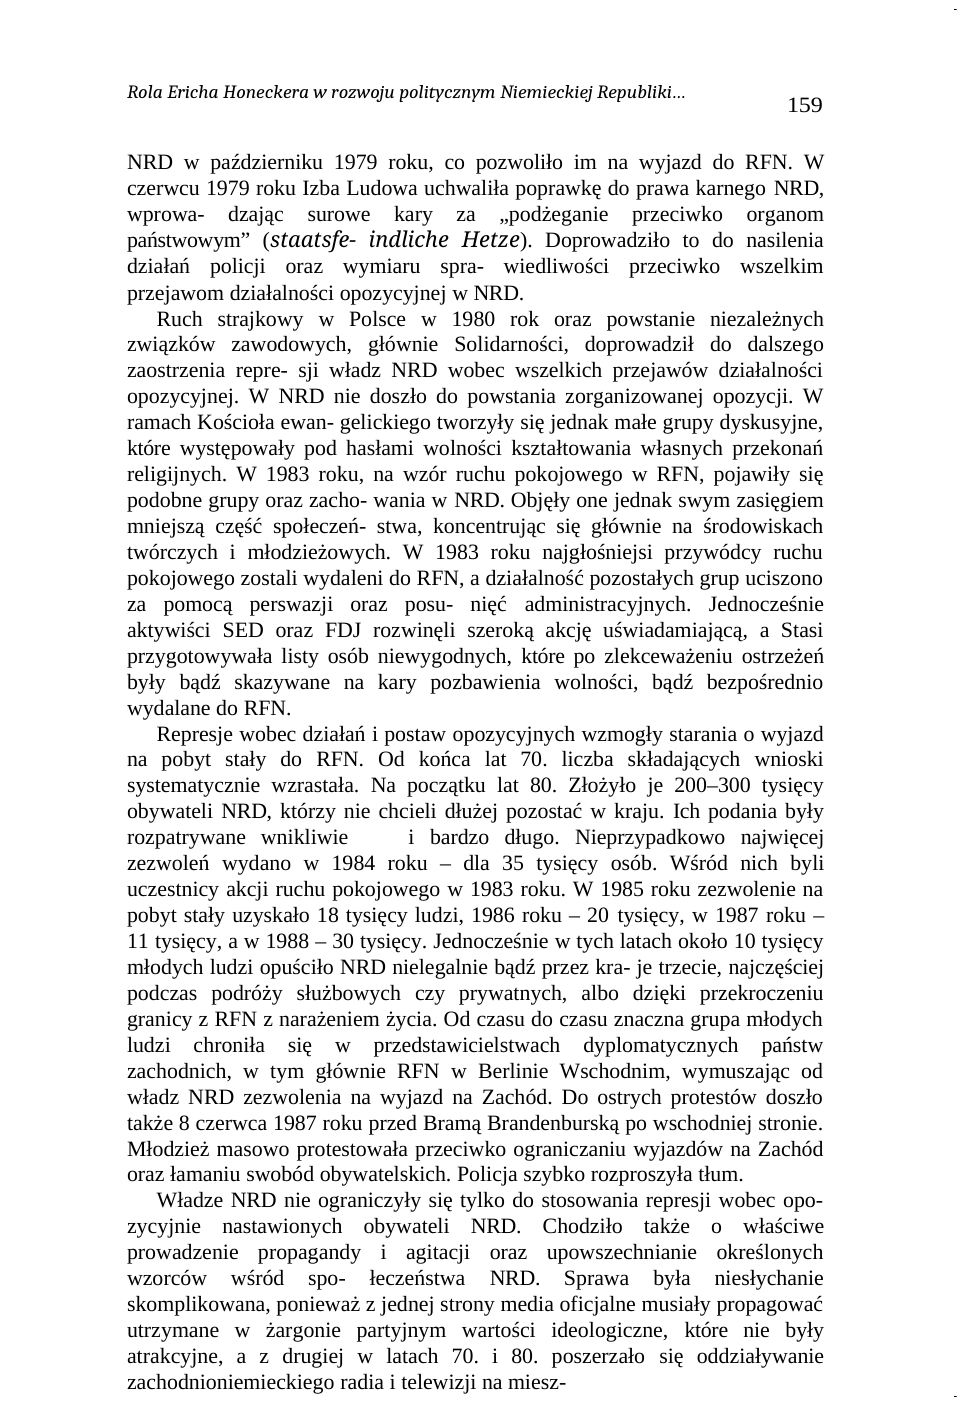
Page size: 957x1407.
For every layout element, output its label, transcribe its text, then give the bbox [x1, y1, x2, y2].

text Władze NRD nie ograniczyły się tylko do stosowania represji wobec opo- zycyjnie nastawionych obywateli NRD. Chodziło także o właściwe prowadzenie propagandy i agitacji oraz upowszechnianie określonych wzorców wśród spo- łeczeństwa NRD. Sprawa była niesłychanie skomplikowana, ponieważ z jednej strony media oficjalne musiały propagować utrzymane w żargonie partyjnym wartości ideologiczne, które nie były atrakcyjne, a z drugiej w latach 70. i 80. poszerzało się oddziaływanie zachodnioniemieckiego radia i telewizji na miesz- [127, 1187, 824, 1394]
text NRD w październiku 1979 roku, co pozwoliło im na wyjazd do RFN. W czerwcu 1979 roku Izba Ludowa uchwaliła poprawkę do prawa karnego NRD, wprowa- dzając surowe kary za „podżeganie przeciwko organom państwowym” (staatsfe- indliche Hetze). Doprowadziło to do nasilenia działań policji oraz wymiaru spra- wiedliwości przeciwko wszelkim przejawom działalności opozycyjnej w NRD. [127, 149, 824, 305]
text Rola Ericha Honeckera w rozwoju politycznym Niemieckiej Republiki… [127, 81, 708, 103]
text 159 [787, 92, 957, 117]
text Ruch strajkowy w Polsce w 1980 rok oraz powstanie niezależnych związków zawodowych, głównie Solidarności, doprowadził do dalszego zaostrzenia repre- sji władz NRD wobec wszelkich przejawów działalności opozycyjnej. W NRD nie doszło do powstania zorganizowanej opozycji. W ramach Kościoła ewan- gelickiego tworzyły się jednak małe grupy dyskusyjne, które występowały pod hasłami wolności kształtowania własnych przekonań religijnych. W 1983 roku, na wzór ruchu pokojowego w RFN, pojawiły się podobne grupy oraz zacho- wania w NRD. Objęły one jednak swym zasięgiem mniejszą część społeczeń- stwa, koncentrując się głównie na środowiskach twórczych i młodzieżowych. W 1983 roku najgłośniejsi przywódcy ruchu pokojowego zostali wydaleni do RFN, a działalność pozostałych grup uciszono za pomocą perswazji oraz posu- nięć administracyjnych. Jednocześnie aktywiści SED oraz FDJ rozwinęli szeroką akcję uświadamiającą, a Stasi przygotowywała listy osób niewygodnych, które po zlekceważeniu ostrzeżeń były bądź skazywane na kary pozbawienia wolności, bądź bezpośrednio wydalane do RFN. [127, 306, 824, 720]
text Represje wobec działań i postaw opozycyjnych wzmogły starania o wyjazd na pobyt stały do RFN. Od końca lat 70. liczba składających wnioski systematycznie wzrastała. Na początku lat 80. Złożyło je 200–300 tysięcy obywateli NRD, którzy nie chcieli dłużej pozostać w kraju. Ich podania były rozpatrywane wnikliwie i bardzo długo. Nieprzypadkowo najwięcej zezwoleń wydano w 1984 roku – dla 35 tysięcy osób. Wśród nich byli uczestnicy akcji ruchu pokojowego w 1983 roku. W 1985 roku zezwolenie na pobyt stały uzyskało 18 tysięcy ludzi, 1986 roku – 20 tysięcy, w 1987 roku – 11 tysięcy, a w 1988 – 30 tysięcy. Jednocześnie w tych latach około 10 tysięcy młodych ludzi opuściło NRD nielegalnie bądź przez kra- je trzecie, najczęściej podczas podróży służbowych czy prywatnych, albo dzięki przekroczeniu granicy z RFN z narażeniem życia. Od czasu do czasu znaczna grupa młodych ludzi chroniła się w przedstawicielstwach dyplomatycznych państw zachodnich, w tym głównie RFN w Berlinie Wschodnim, wymuszając od władz NRD zezwolenia na wyjazd na Zachód. Do ostrych protestów doszło także 8 czerwca 1987 roku przed Bramą Brandenburską po wschodniej stronie. Młodzież masowo protestowała przeciwko ograniczaniu wyjazdów na Zachód oraz łamaniu swobód obywatelskich. Policja szybko rozproszyła tłum. [127, 721, 824, 1187]
